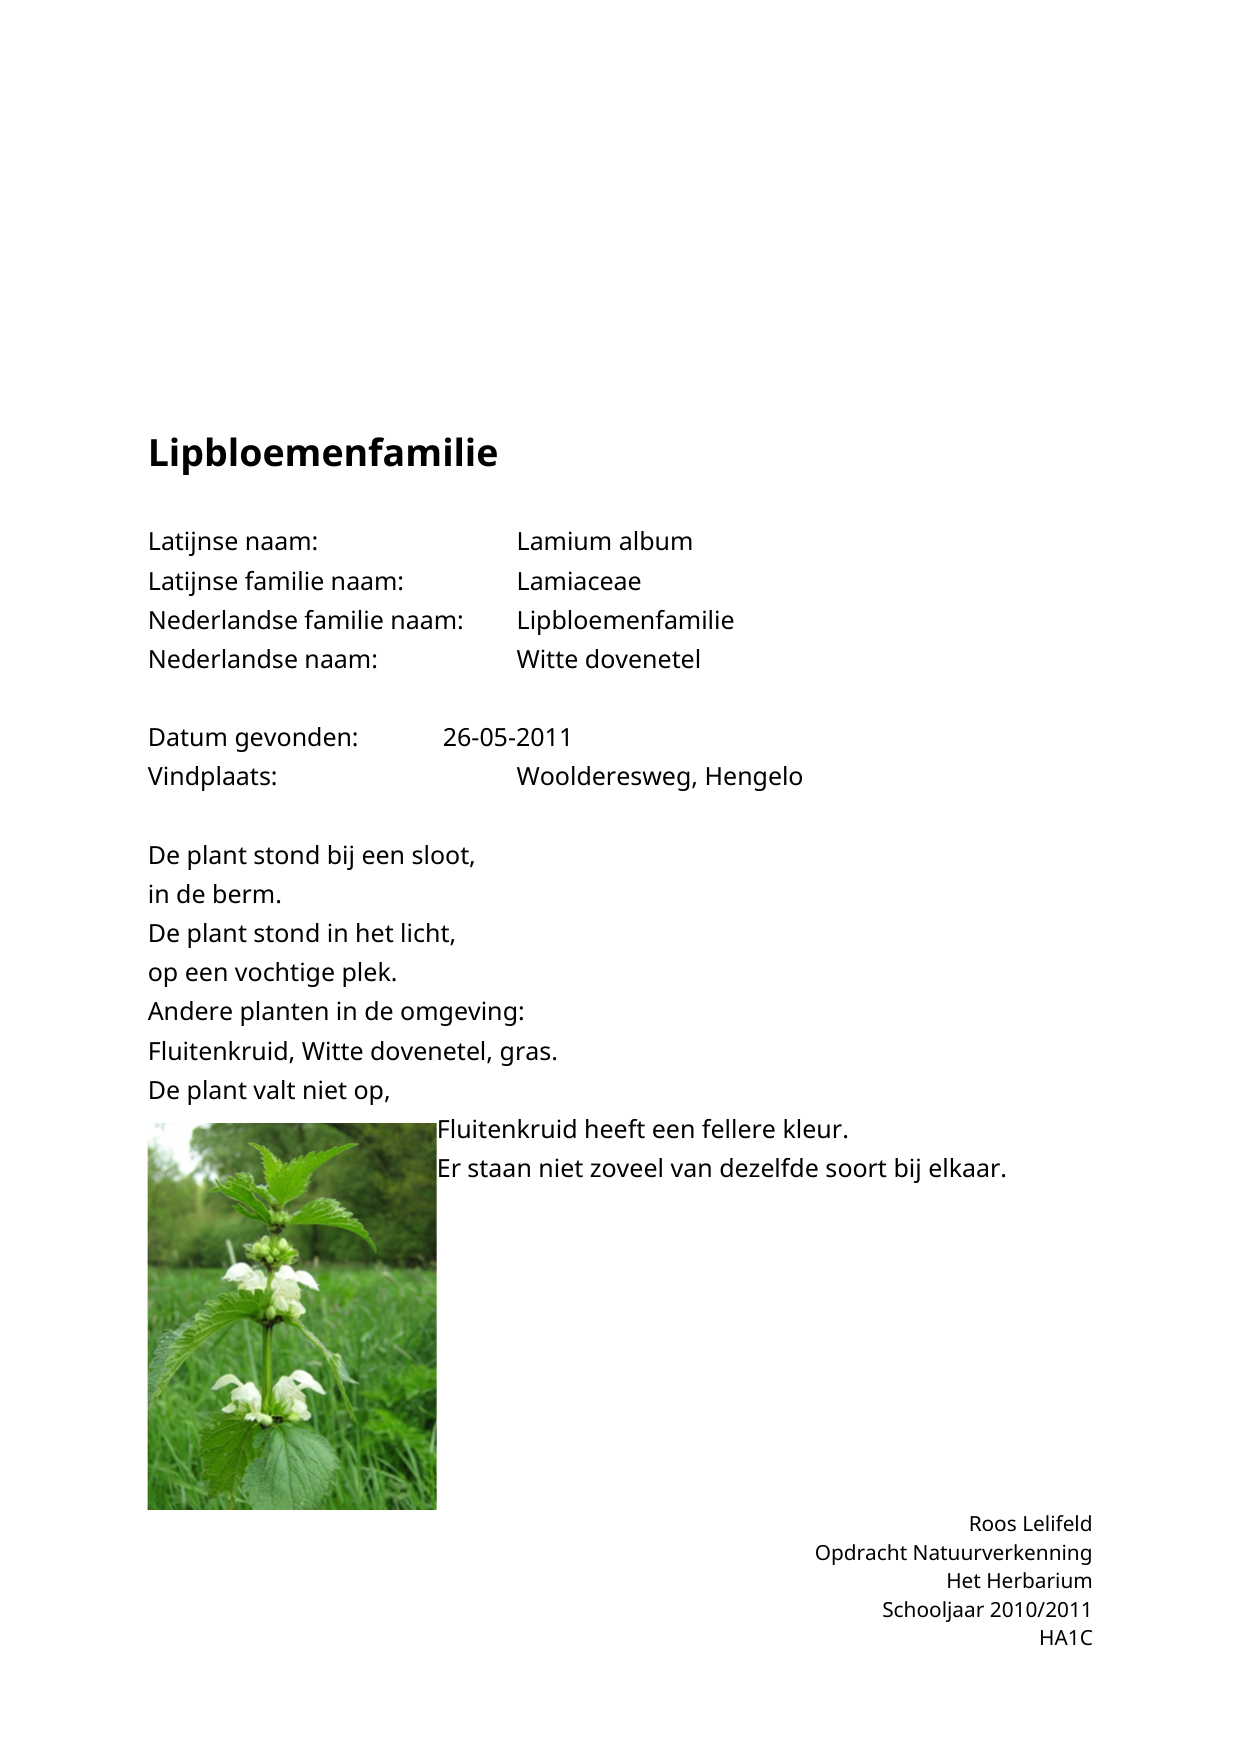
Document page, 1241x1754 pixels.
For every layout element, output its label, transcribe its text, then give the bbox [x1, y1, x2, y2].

text Vindplaats: Woolderesweg, Hengelo [148, 759, 1093, 793]
text Fluitenkruid, Witte dovenetel, gras. [148, 1033, 1093, 1067]
text Lipbloemenfamilie [148, 426, 1093, 477]
text in de berm. [148, 877, 1093, 911]
text Andere planten in de omgeving: [148, 994, 1093, 1028]
text Latijnse naam: Lamium album Latijnse familie naam: Lamiaceae Nederlandse familie naam: Lipbloemenfamilie Nederlandse naam: Witte dovenetel [148, 524, 1093, 676]
text De plant stond in het licht, [148, 916, 1093, 950]
text Er staan niet zoveel van dezelfde soort bij elkaar. [437, 1151, 1093, 1185]
text De plant valt niet op, [148, 1072, 1093, 1106]
text De plant stond bij een sloot, [148, 837, 1093, 871]
text Fluitenkruid heeft een fellere kleur. [148, 1112, 1093, 1146]
text op een vochtige plek. [148, 955, 1093, 989]
text Datum gevonden: 26-05-2011 [148, 720, 1093, 754]
